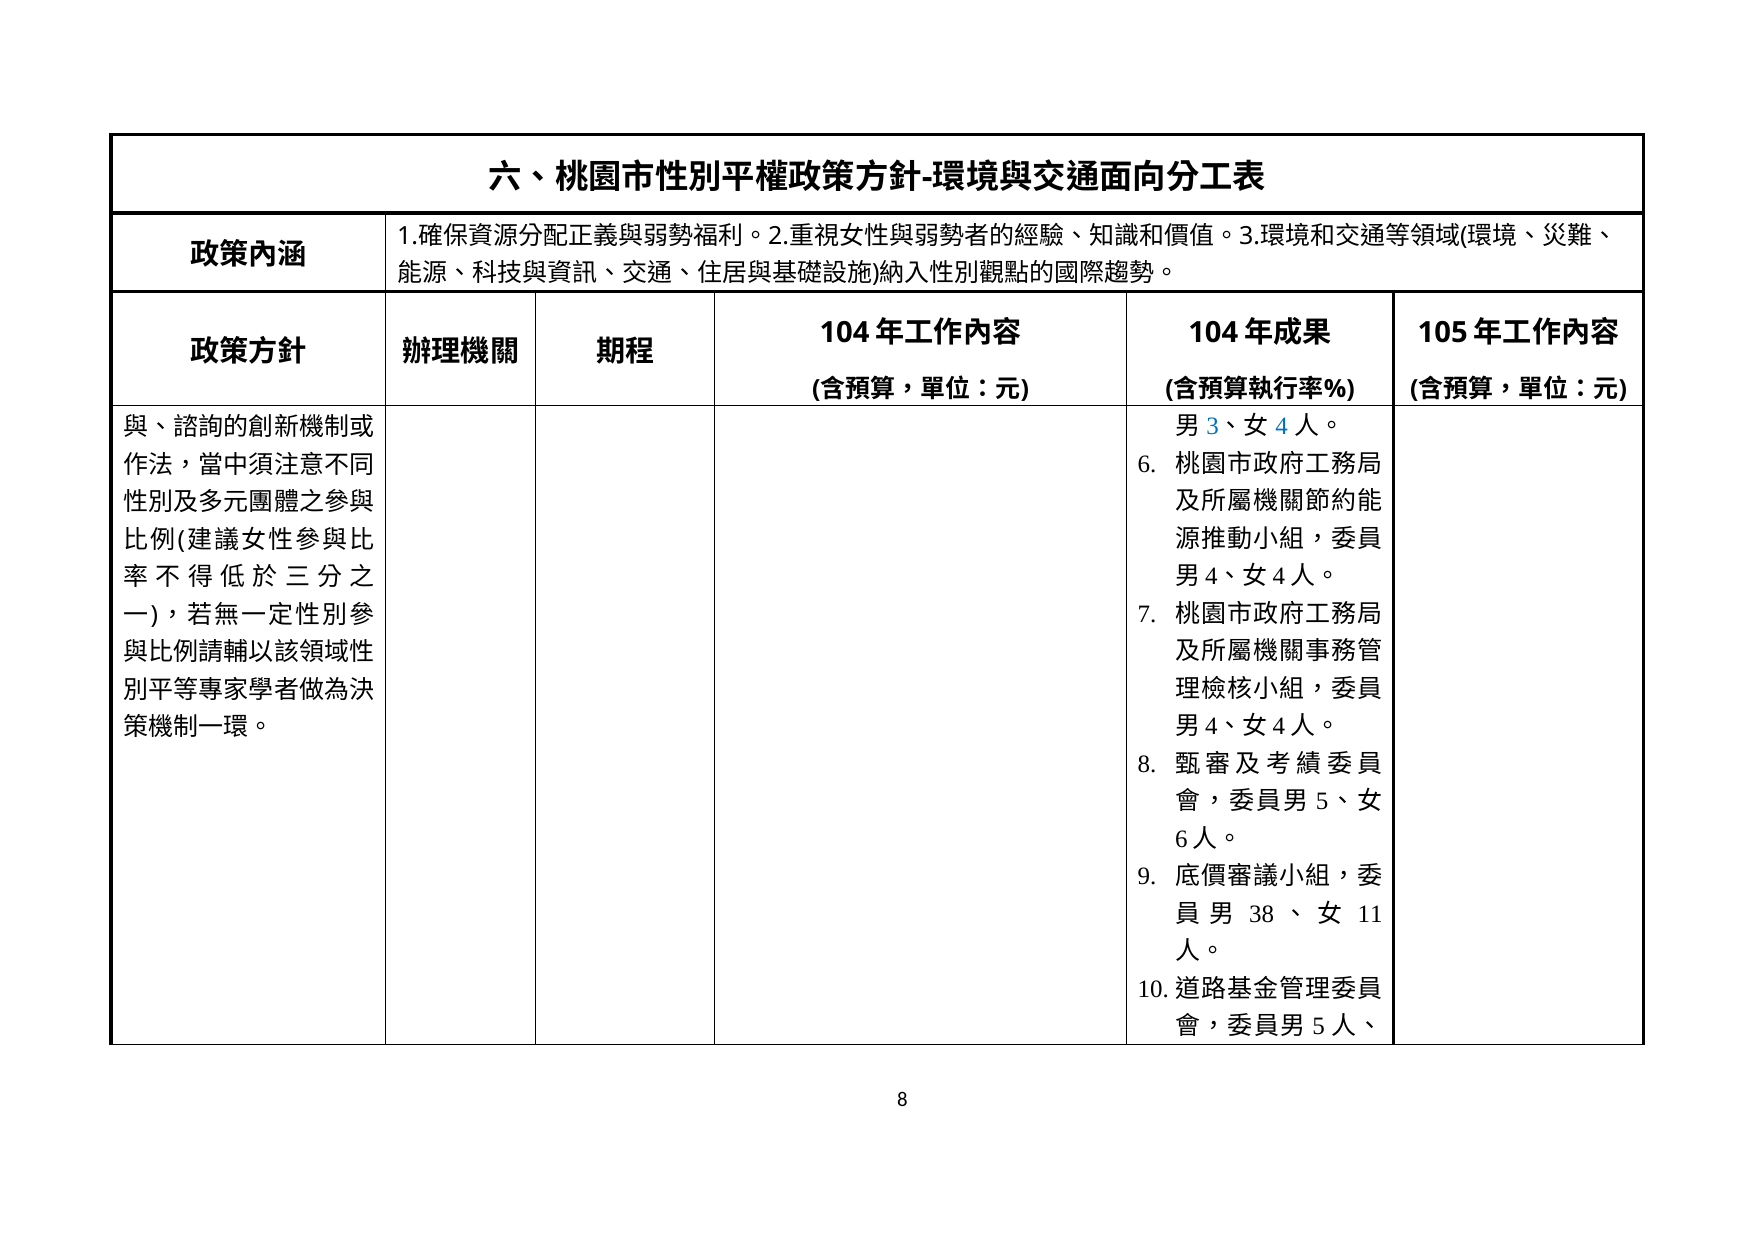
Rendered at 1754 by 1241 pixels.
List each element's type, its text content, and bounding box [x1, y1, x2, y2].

table_cell [1395, 406, 1642, 1044]
table_cell 政策方針 [113, 293, 385, 405]
table_cell [715, 406, 1126, 1044]
table_header 六、桃園市性別平權政策方針-環境與交通面向分工表 [113, 136, 1642, 211]
table_cell 1.確保資源分配正義與弱勢福利。2.重視女性與弱勢者的經驗、知識和價值。3.環境和交通等領域(環境、災難、能源、科技與資訊、交通、住居與基礎設施)納入性別觀點的國際趨勢。 [386, 215, 1642, 289]
table_cell 105年工作內容 (含預算，單位：元) [1395, 293, 1642, 405]
table_cell 104年成果 (含預算執行率%) [1127, 293, 1392, 405]
table_cell 共同管道基金管理委員會，委員男11、女4人，任一性別比例未達三分之一，因目前只有財政及會計方面委員為女性。 廉政會報，委員男10、女5人。 國賠審議委員會，委員男5、女3人。 勞工退休準備金監督委員會，委員男 1、女2人。 勞資委員會，委員男 3、女 4 人。 桃園市政府工務局及所屬機關節約能源推動小組，委員男4、女4人。 桃園市政府工務局及所屬機關事務管理檢核小組，委員男4、女4人。 甄審及考績委員會，委員男5、女6人。 底價審議小組，委員男38、女11人。 道路基金管理委員會，委員男5人、女3人。 [1127, 406, 1392, 1044]
table_cell 辦理機關 [386, 293, 535, 405]
table_cell [386, 406, 535, 1044]
table_cell [536, 406, 714, 1044]
table_cell 與、諮詢的創新機制或作法，當中須注意不同性別及多元團體之參與比例(建議女性參與比率不得低於三分之一)，若無一定性別參與比例請輔以該領域性別平等專家學者做為決策機制一環。 [113, 406, 385, 1044]
table_cell 104年工作內容 (含預算，單位：元) [715, 293, 1126, 405]
table_cell 期程 [536, 293, 714, 405]
table_cell 政策內涵 [113, 215, 385, 289]
